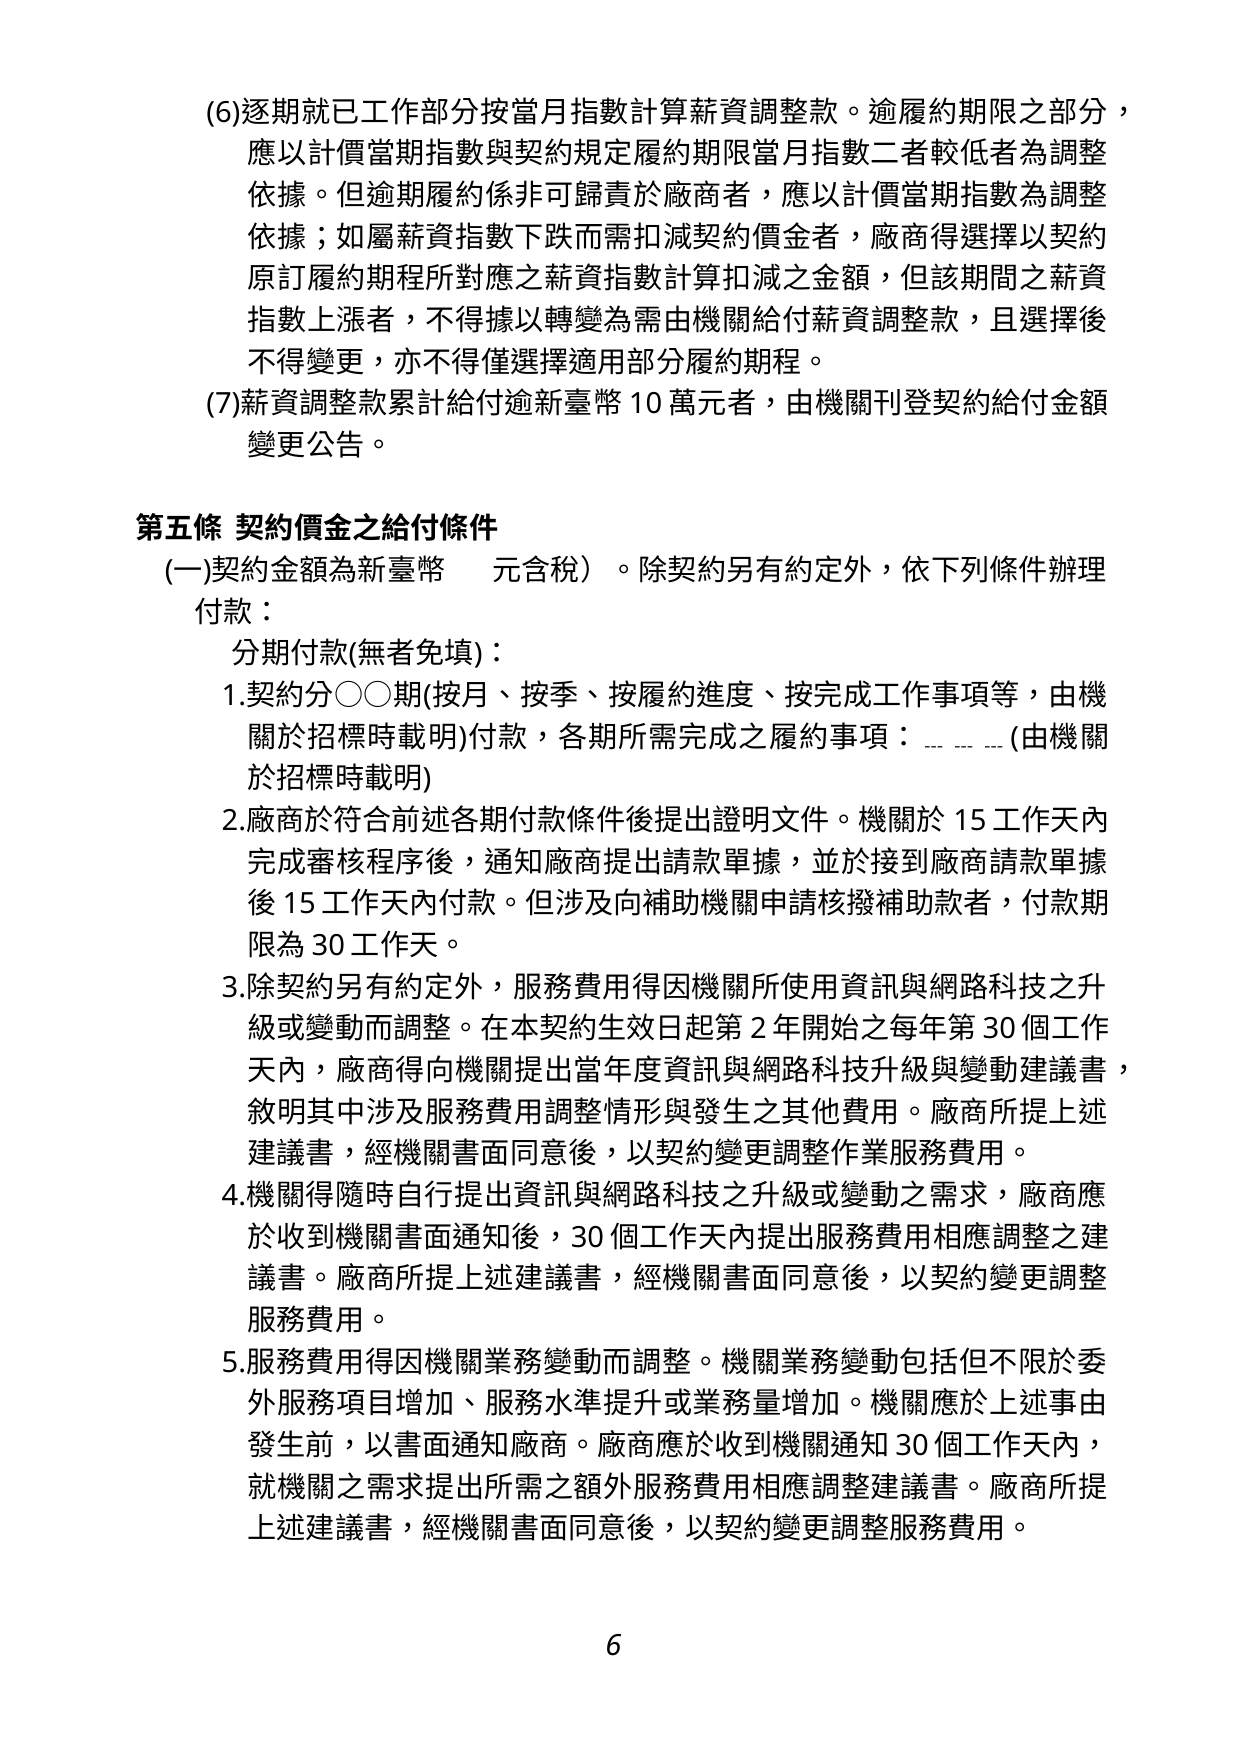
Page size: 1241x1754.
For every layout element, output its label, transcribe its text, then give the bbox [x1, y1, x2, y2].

text 1.契約分○○期(按月、按季、按履約進度、按完成工作事項等，由機關於招標時載明)付款，各期所需完成之履約事項：﹍﹍﹍(由機關於招標時載明) [221, 672, 1109, 797]
text (7)薪資調整款累計給付逾新臺幣10萬元者，由機關刊登契約給付金額變更公告。 [206, 380, 1109, 464]
text 3.除契約另有約定外，服務費用得因機關所使用資訊與網路科技之升級或變動而調整。在本契約生效日起第2年開始之每年第30個工作天內，廠商得向機關提出當年度資訊與網路科技升級與變動建議書，敘明其中涉及服務費用調整情形與發生之其他費用。廠商所提上述建議書，經機關書面同意後，以契約變更調整作業服務費用。 [221, 964, 1109, 1172]
text 第五條 契約價金之給付條件 [135, 505, 1109, 547]
text 2.廠商於符合前述各期付款條件後提出證明文件。機關於15工作天內完成審核程序後，通知廠商提出請款單據，並於接到廠商請款單據後15工作天內付款。但涉及向補助機關申請核撥補助款者，付款期限為30工作天。 [221, 797, 1109, 964]
text (6)逐期就已工作部分按當月指數計算薪資調整款。逾履約期限之部分，應以計價當期指數與契約規定履約期限當月指數二者較低者為調整依據。但逾期履約係非可歸責於廠商者，應以計價當期指數為調整依據；如屬薪資指數下跌而需扣減契約價金者，廠商得選擇以契約原訂履約期程所對應之薪資指數計算扣減之金額，但該期間之薪資指數上漲者，不得據以轉變為需由機關給付薪資調整款，且選擇後不得變更，亦不得僅選擇適用部分履約期程。 [206, 89, 1109, 380]
text 分期付款(無者免填)： [232, 630, 1109, 672]
text (一)契約金額為新臺幣 元含稅）。除契約另有約定外，依下列條件辦理付款： [164, 547, 1109, 630]
text 5.服務費用得因機關業務變動而調整。機關業務變動包括但不限於委外服務項目增加、服務水準提升或業務量增加。機關應於上述事由發生前，以書面通知廠商。廠商應於收到機關通知30個工作天內，就機關之需求提出所需之額外服務費用相應調整建議書。廠商所提上述建議書，經機關書面同意後，以契約變更調整服務費用。 [221, 1339, 1109, 1547]
text 4.機關得隨時自行提出資訊與網路科技之升級或變動之需求，廠商應於收到機關書面通知後，30個工作天內提出服務費用相應調整之建議書。廠商所提上述建議書，經機關書面同意後，以契約變更調整服務費用。 [221, 1172, 1109, 1339]
